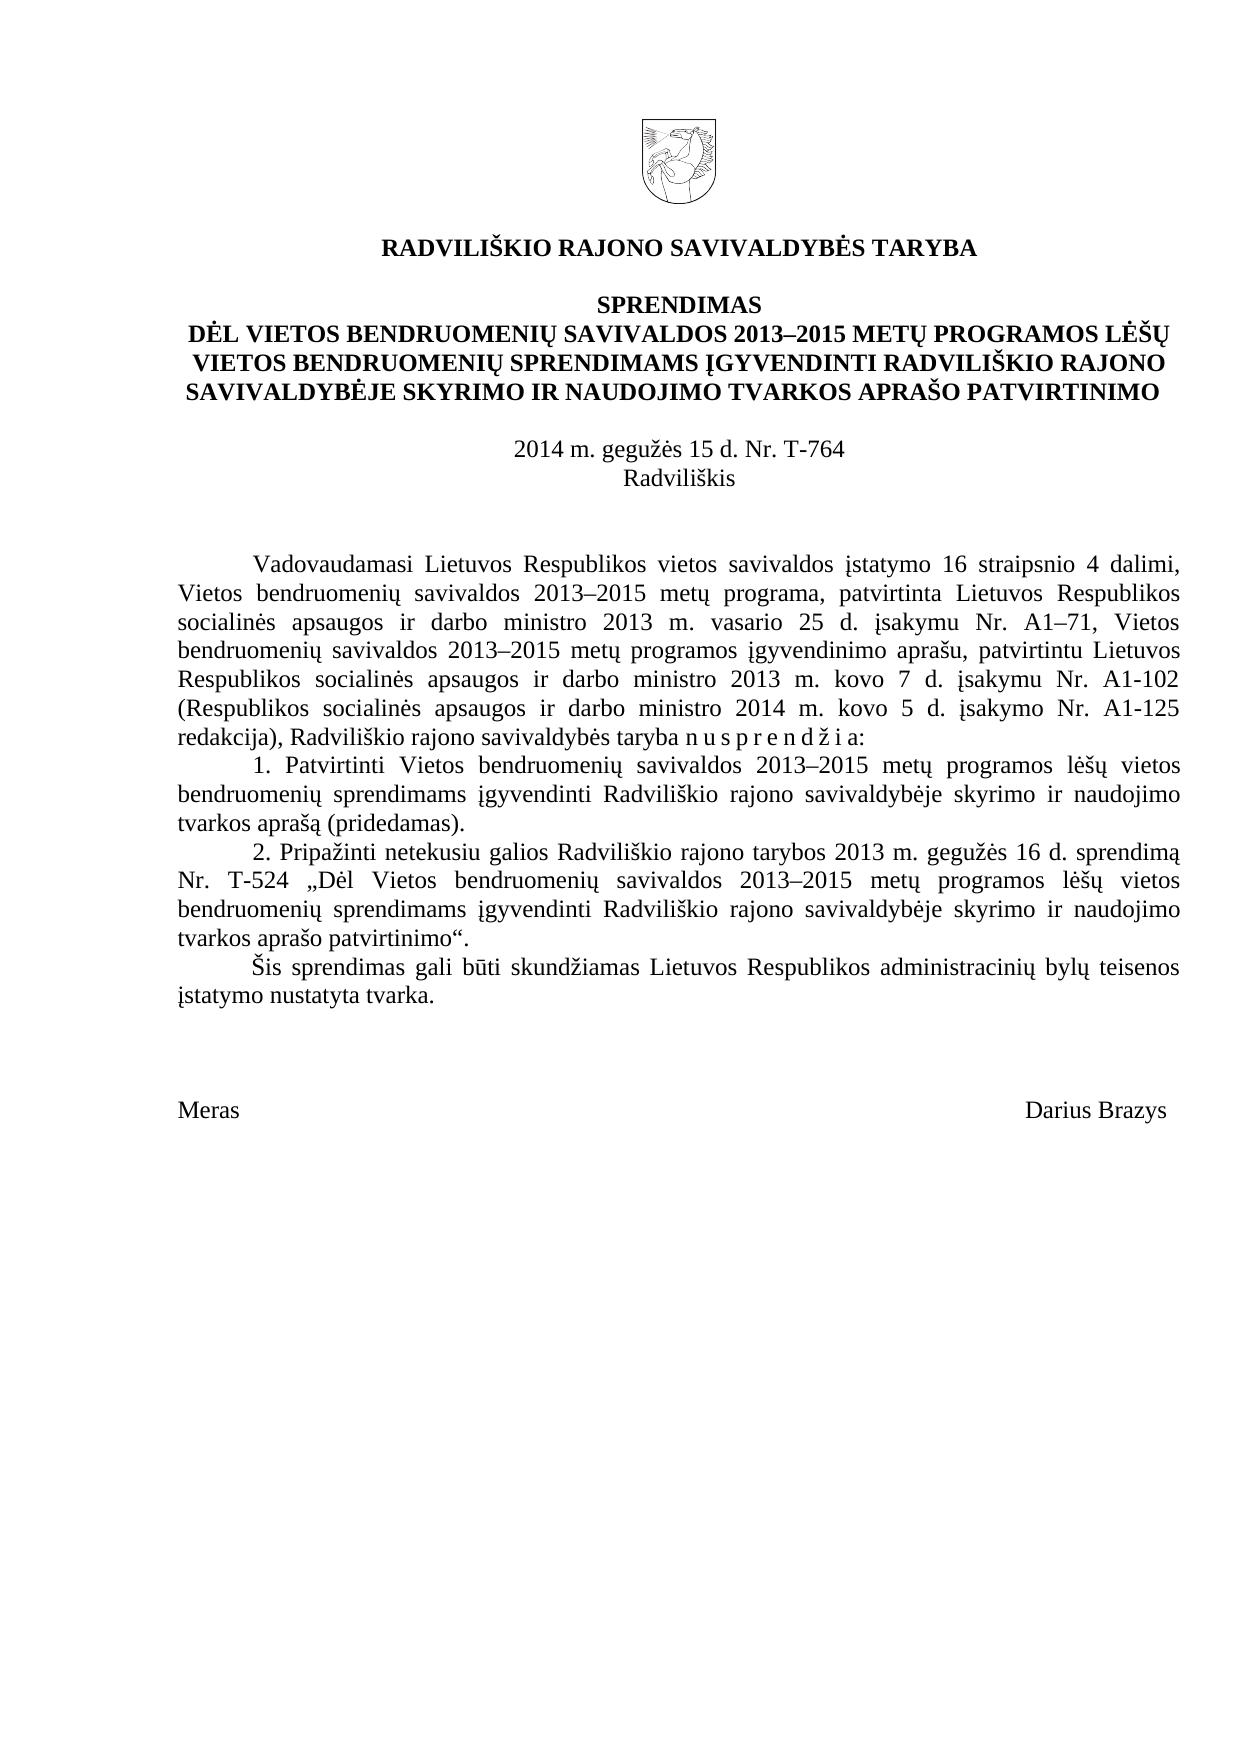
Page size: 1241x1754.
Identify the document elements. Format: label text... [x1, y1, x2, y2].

text Radviliškis [177, 463, 1181, 492]
text SPRENDIMAS [177, 290, 1181, 319]
text 1. Patvirtinti Vietos bendruomenių savivaldos 2013–2015 metų programos lėšų vietos bendruomenių sprendimams įgyvendinti Radviliškio rajono savivaldybėje skyrimo ir naudojimo tvarkos aprašą (pridedamas). [177, 750, 1181, 837]
text 2. Pripažinti netekusiu galios Radviliškio rajono tarybos 2013 m. gegužės 16 d. sprendimą Nr. T-524 „Dėl Vietos bendruomenių savivaldos 2013–2015 metų programos lėšų vietos bendruomenių sprendimams įgyvendinti Radviliškio rajono savivaldybėje skyrimo ir naudojimo tvarkos aprašo patvirtinimo“. [177, 837, 1181, 952]
text 2014 m. gegužės 15 d. Nr. T-764 [177, 434, 1181, 463]
text Vadovaudamasi Lietuvos Respublikos vietos savivaldos įstatymo 16 straipsnio 4 dalimi, Vietos bendruomenių savivaldos 2013–2015 metų programa, patvirtinta Lietuvos Respublikos socialinės apsaugos ir darbo ministro 2013 m. vasario 25 d. įsakymu Nr. A1–71, Vietos bendruomenių savivaldos 2013–2015 metų programos įgyvendinimo aprašu, patvirtintu Lietuvos Respublikos socialinės apsaugos ir darbo ministro 2013 m. kovo 7 d. įsakymu Nr. A1-102 (Respublikos socialinės apsaugos ir darbo ministro 2014 m. kovo 5 d. įsakymo Nr. A1-125 redakcija), Radviliškio rajono savivaldybės taryba nusprendžia: [177, 549, 1181, 750]
text RADVILIŠKIO RAJONO SAVIVALDYBĖS TARYBA [177, 233, 1181, 262]
text Šis sprendimas gali būti skundžiamas Lietuvos Respublikos administracinių bylų teisenos įstatymo nustatyta tvarka. [177, 952, 1181, 1009]
text Meras Darius Brazys [177, 1095, 1181, 1124]
text DĖL VIETOS BENDRUOMENIŲ SAVIVALDOS 2013–2015 METŲ PROGRAMOS LĖŠŲ VIETOS BENDRUOMENIŲ SPRENDIMAMS ĮGYVENDINTI RADVILIŠKIO RAJONO SAVIVALDYBĖJE SKYRIMO IR NAUDOJIMO TVARKOS APRAŠO PATVIRTINIMO [177, 319, 1181, 405]
